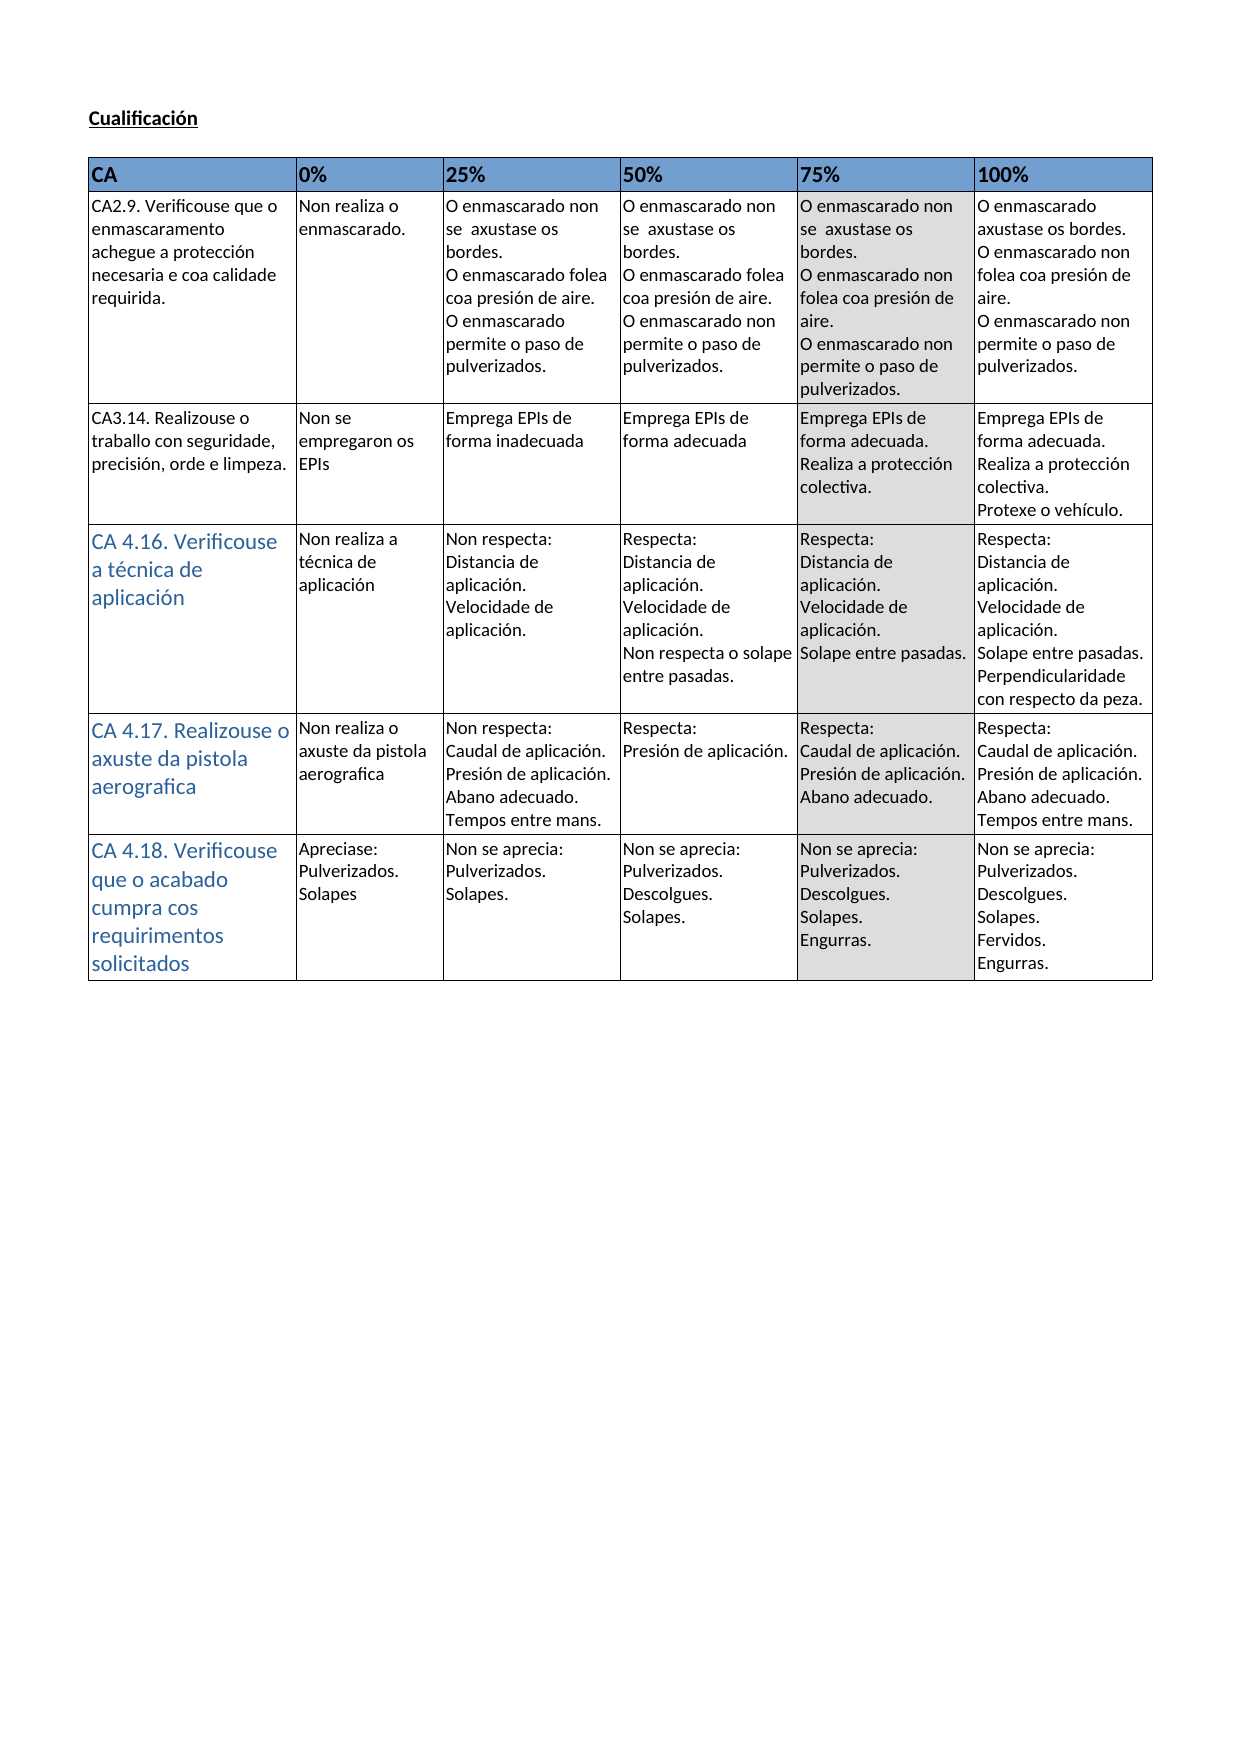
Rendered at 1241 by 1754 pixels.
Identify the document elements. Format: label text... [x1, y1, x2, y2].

table_cell CA 4.17. Realizouse o axuste da pistola aerografica [89, 714, 296, 834]
table_cell Respecta: Presión de aplicación. [621, 714, 797, 834]
table_header 75% [798, 158, 974, 191]
table_cell Non respecta: Caudal de aplicación. Presión de aplicación. Abano adecuado. Tempos entre mans. [444, 714, 620, 834]
table_cell Non se aprecia: Pulverizados. Descolgues. Solapes. [621, 835, 797, 980]
table_cell Respecta: Caudal de aplicación. Presión de aplicación. Abano adecuado. [798, 714, 974, 834]
table_header 100% [975, 158, 1152, 191]
table_cell Emprega EPIs de forma adecuada. Realiza a protección colectiva. Protexe o vehículo. [975, 404, 1152, 524]
table_cell Emprega EPIs de forma adecuada [621, 404, 797, 524]
table_cell Apreciase: Pulverizados. Solapes [297, 835, 443, 980]
table_header 25% [444, 158, 620, 191]
table_cell O enmascarado axustase os bordes. O enmascarado non folea coa presión de aire. O enmascarado non permite o paso de pulverizados. [975, 192, 1152, 403]
table_cell Non realiza o axuste da pistola aerografica [297, 714, 443, 834]
table_cell Non se empregaron os EPIs [297, 404, 443, 524]
text Cualificación [88, 105, 1152, 130]
table_cell Emprega EPIs de forma inadecuada [444, 404, 620, 524]
table_cell CA3.14. Realizouse o traballo con seguridade, precisión, orde e limpeza. [89, 404, 296, 524]
table_cell Non se aprecia: Pulverizados. Descolgues. Solapes. Fervidos. Engurras. [975, 835, 1152, 980]
table_cell Respecta: Caudal de aplicación. Presión de aplicación. Abano adecuado. Tempos entre mans. [975, 714, 1152, 834]
table_cell Non se aprecia: Pulverizados. Descolgues. Solapes. Engurras. [798, 835, 974, 980]
table_header 50% [621, 158, 797, 191]
table_cell Non se aprecia: Pulverizados. Solapes. [444, 835, 620, 980]
table_cell Non respecta: Distancia de aplicación. Velocidade de aplicación. [444, 525, 620, 713]
table_cell Respecta: Distancia de aplicación. Velocidade de aplicación. Non respecta o solape entre pasadas. [621, 525, 797, 713]
table_cell Non realiza o enmascarado. [297, 192, 443, 403]
table_cell Respecta: Distancia de aplicación. Velocidade de aplicación. Solape entre pasadas. [798, 525, 974, 713]
table_cell CA 4.16. Verificouse a técnica de aplicación [89, 525, 296, 713]
table_cell O enmascarado non se axustase os bordes. O enmascarado non folea coa presión de aire. O enmascarado non permite o paso de pulverizados. [798, 192, 974, 403]
table_cell Emprega EPIs de forma adecuada. Realiza a protección colectiva. [798, 404, 974, 524]
table_cell Non realiza a técnica de aplicación [297, 525, 443, 713]
table_cell CA 4.18. Verificouse que o acabado cumpra cos requirimentos solicitados [89, 835, 296, 980]
table_header 0% [297, 158, 443, 191]
table_cell Respecta: Distancia de aplicación. Velocidade de aplicación. Solape entre pasadas. Perpendicularidade con respecto da peza. [975, 525, 1152, 713]
table_header CA [89, 158, 296, 191]
table_cell CA2.9. Verificouse que o enmascaramento achegue a protección necesaria e coa calidade requirida. [89, 192, 296, 403]
table_cell O enmascarado non se axustase os bordes. O enmascarado folea coa presión de aire. O enmascarado permite o paso de pulverizados. [444, 192, 620, 403]
table_cell O enmascarado non se axustase os bordes. O enmascarado folea coa presión de aire. O enmascarado non permite o paso de pulverizados. [621, 192, 797, 403]
